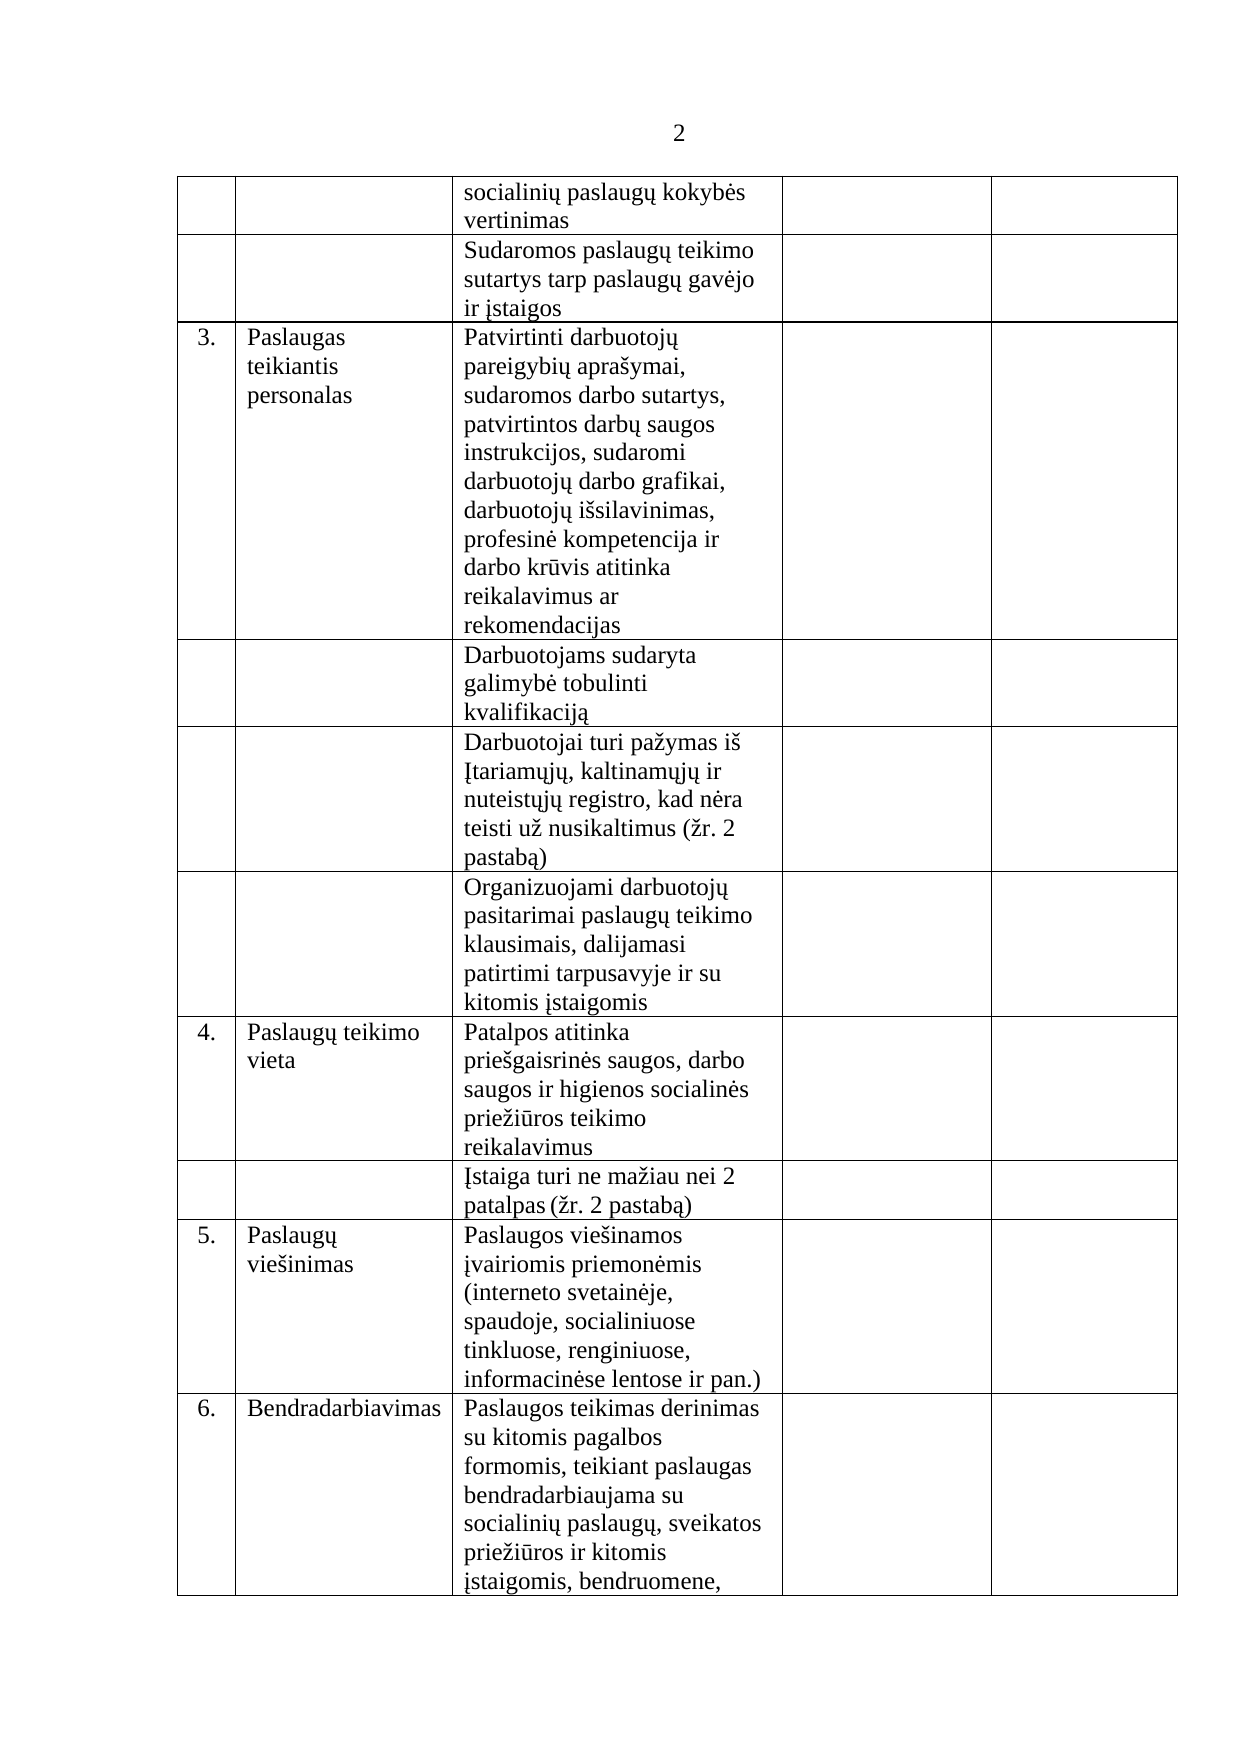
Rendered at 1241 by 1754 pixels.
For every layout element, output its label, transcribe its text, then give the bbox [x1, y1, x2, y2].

table_cell [236, 1161, 452, 1219]
table_cell 3. [178, 323, 235, 639]
table_cell [992, 640, 1177, 726]
table_cell Bendradarbiavimas [236, 1394, 452, 1595]
table_cell socialinių paslaugų kokybės vertinimas [453, 177, 782, 234]
table_cell [783, 727, 991, 871]
table_cell [992, 177, 1177, 234]
table_cell Sudaromos paslaugų teikimo sutartys tarp paslaugų gavėjo ir įstaigos [453, 235, 782, 321]
table_cell 5. [178, 1220, 235, 1392]
table_cell [236, 177, 452, 234]
table_cell 4. [178, 1017, 235, 1160]
table_cell Paslaugos viešinamos įvairiomis priemonėmis (interneto svetainėje, spaudoje, socialiniuose tinkluose, renginiuose, informacinėse lentose ir pan.) [453, 1220, 782, 1392]
table_cell [783, 1161, 991, 1219]
table_cell [992, 323, 1177, 639]
table_cell Paslaugų viešinimas [236, 1220, 452, 1392]
table_cell [178, 1161, 235, 1219]
table_cell [178, 727, 235, 871]
table_cell [992, 1017, 1177, 1160]
table_cell [992, 1394, 1177, 1595]
table_cell 6. [178, 1394, 235, 1595]
table_cell [236, 727, 452, 871]
table_cell [178, 177, 235, 234]
table_cell Organizuojami darbuotojų pasitarimai paslaugų teikimo klausimais, dalijamasi patirtimi tarpusavyje ir su kitomis įstaigomis [453, 872, 782, 1016]
table_cell Patvirtinti darbuotojų pareigybių aprašymai, sudaromos darbo sutartys, patvirtintos darbų saugos instrukcijos, sudaromi darbuotojų darbo grafikai, darbuotojų išsilavinimas, profesinė kompetencija ir darbo krūvis atitinka reikalavimus ar rekomendacijas [453, 323, 782, 639]
table_cell [783, 1220, 991, 1392]
table_cell Darbuotojams sudaryta galimybė tobulinti kvalifikaciją [453, 640, 782, 726]
table_cell Įstaiga turi ne mažiau nei 2 patalpas (žr. 2 pastabą) [453, 1161, 782, 1219]
table_cell Paslaugų teikimo vieta [236, 1017, 452, 1160]
table_cell [783, 1017, 991, 1160]
table_cell [783, 1394, 991, 1595]
table_cell [178, 640, 235, 726]
table_cell Paslaugos teikimas derinimas su kitomis pagalbos formomis, teikiant paslaugas bendradarbiaujama su socialinių paslaugų, sveikatos priežiūros ir kitomis įstaigomis, bendruomene, [453, 1394, 782, 1595]
table_cell [992, 727, 1177, 871]
table_cell [783, 235, 991, 321]
table_cell Patalpos atitinka priešgaisrinės saugos, darbo saugos ir higienos socialinės priežiūros teikimo reikalavimus [453, 1017, 782, 1160]
table_cell [783, 872, 991, 1016]
table_cell [783, 177, 991, 234]
table_cell [992, 1220, 1177, 1392]
table_cell [783, 323, 991, 639]
table_cell Darbuotojai turi pažymas iš Įtariamųjų, kaltinamųjų ir nuteistųjų registro, kad nėra teisti už nusikaltimus (žr. 2 pastabą) [453, 727, 782, 871]
table_cell [236, 872, 452, 1016]
table_cell [783, 640, 991, 726]
table_cell Paslaugas teikiantis personalas [236, 323, 452, 639]
table_cell [178, 872, 235, 1016]
table_cell [992, 235, 1177, 321]
table_cell [992, 872, 1177, 1016]
table_cell [236, 640, 452, 726]
table_cell [178, 235, 235, 321]
table_cell [992, 1161, 1177, 1219]
table_cell [236, 235, 452, 321]
